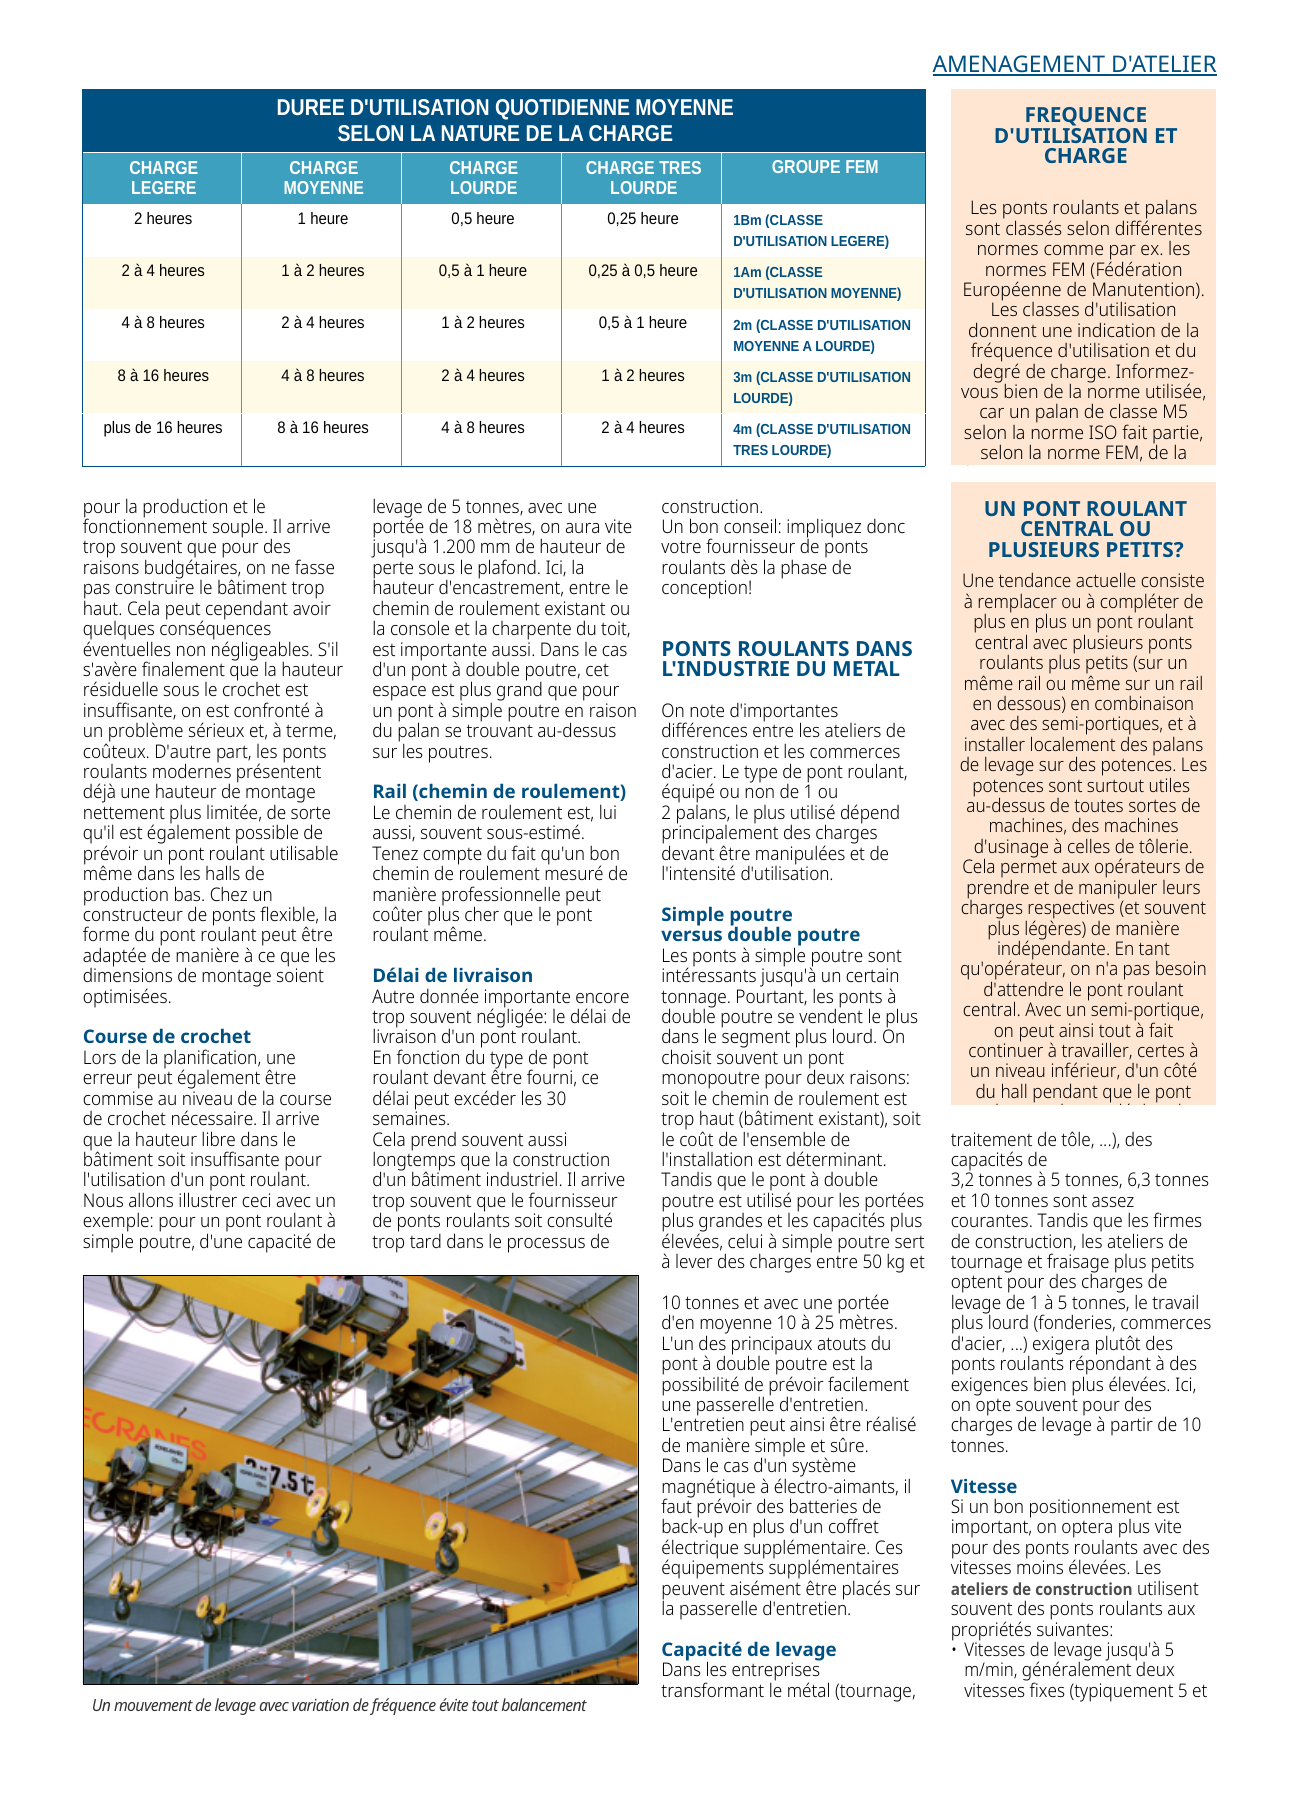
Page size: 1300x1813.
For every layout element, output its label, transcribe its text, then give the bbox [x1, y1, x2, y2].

table_cell 0,5 à 1 heure [562, 309, 721, 361]
text Dans les entreprises transformant le métal (tournage, traitement de tôle, ...), des capacités de 3,2 tonnes à 5 tonnes, 6,3 tonnes et 10 tonnes sont assez courantes. Tandis que les firmes de construction, les ateliers de tournage et fraisage plus petits optent pour des charges de levage de 1 à 5 tonnes, le travail plus lourd (fonderies, commerces d'acier, ...) exigera plutôt des ponts roulants répondant à des exigences bien plus élevées. Ici, on opte souvent pour des charges de levage à partir de 10 tonnes. [951, 1105, 1216, 1456]
text On note d'importantes différences entre les ateliers de construction et les commerces d'acier. Le type de pont roulant, équipé ou non de 1 ou 2 palans, le plus utilisé dépend principalement des charges devant être manipulées et de l'intensité d'utilisation. [661, 687, 927, 885]
text Ponts roulants dans l'industrie du metal [661, 628, 927, 681]
text levage de 5 tonnes, avec une portée de 18 mètres, on aura vite jusqu'à 1.200 mm de hauteur de perte sous le plafond. Ici, la hauteur d'encastrement, entre le chemin de roulement existant ou la console et la charpente du toit, est importante aussi. Dans le cas d'un pont à double poutre, cet espace est plus grand que pour un pont à simple poutre en raison du palan se trouvant au-dessus sur les poutres. [372, 470, 638, 762]
text Les ponts roulants et palans sont classés selon différentes normes comme par ex. les normes FEM (Fédération Européenne de Manutention). [957, 198, 1210, 301]
table_cell charge trEs lourde [562, 153, 721, 204]
text • Vitesses de levage jusqu'à 5 m/min, généralement deux vitesses fixes (typiquement 5 et [951, 1640, 1216, 1701]
table_cell 2 heures [83, 204, 241, 257]
table_cell 8 à 16 heures [242, 414, 401, 466]
table_cell 0,25 heure [562, 204, 721, 257]
picture [84, 1276, 638, 1684]
text Un mouvement de levage avec variation de fréquence évite tout balancement [92, 1696, 629, 1716]
text Rail (chemin de roulement) [372, 783, 638, 803]
text Course de crochet [83, 1028, 348, 1048]
text Le chemin de roulement est, lui aussi, souvent sous-estimé. [372, 803, 638, 844]
table_cell 2m (Classe d'utilisation moyenne a lourde) [722, 309, 925, 361]
text Nous allons illustrer ceci avec un exemple: pour un pont roulant à simple poutre, d'une capacité de [83, 1191, 348, 1252]
table_cell charge moyenne [242, 153, 401, 204]
table_cell 1 à 2 heures [562, 361, 721, 413]
text En fonction du type de pont roulant devant être fourni, ce délai peut excéder les 30 semaines. Cela prend souvent aussi longtemps que la construction d'un bâtiment industriel. Il arrive trop souvent que le fournisseur de ponts roulants soit consulté trop tard dans le processus de construction. [372, 1048, 638, 1252]
table_cell 3m (Classe d'utilisation lourde) [722, 361, 925, 413]
table_cell 1 à 2 heures [242, 257, 401, 309]
table_cell 8 à 16 heures [83, 361, 241, 413]
table_cell 1 heure [242, 204, 401, 257]
table_cell 1am (Classe d'utilisation moyenne) [722, 257, 925, 309]
text Délai de livraison [372, 966, 638, 987]
text Les ponts à simple poutre sont intéressants jusqu'à un certain tonnage. Pourtant, les ponts à double poutre se vendent le plus dans le segment plus lourd. On choisit souvent un pont monopoutre pour deux raisons: soit le chemin de roulement est trop haut (bâtiment existant), soit le coût de l'ensemble de l'installation est déterminant. Tandis que le pont à double poutre est utilisé pour les portées plus grandes et les capacités plus élevées, celui à simple poutre sert à lever des charges entre 50 kg et 10 tonnes et avec une portée d'en moyenne 10 à 25 mètres. L'un des principaux atouts du pont à double poutre est la possibilité de prévoir facilement une passerelle d'entretien. L'entretien peut ainsi être réalisé de manière simple et sûre. Dans le cas d'un système magnétique à électro-aimants, il faut prévoir des batteries de back-up en plus d'un coffret électrique supplémentaire. Ces équipements supplémentaires peuvent aisément être placés sur la passerelle d'entretien. [661, 946, 927, 1620]
table_cell 4 à 8 heures [402, 414, 561, 466]
text Un bon conseil: impliquez donc votre fournisseur de ponts roulants dès la phase de conception! [661, 517, 927, 599]
table_cell Charge lEgEre [83, 153, 241, 204]
table_cell 2 à 4 heures [402, 361, 561, 413]
text Si un bon positionnement est important, on optera plus vite pour des ponts roulants avec des vitesses moins élevées. Les ateliers de construction utilisent souvent des ponts roulants aux propriétés suivantes: [951, 1497, 1216, 1640]
table_cell 2 à 4 heures [562, 414, 721, 466]
table_cell 0,5 à 1 heure [402, 257, 561, 309]
text En fonction du type de pont roulant devant être fourni, ce délai peut excéder les 30 semaines. Cela prend souvent aussi longtemps que la construction d'un bâtiment industriel. Il arrive trop souvent que le fournisseur de ponts roulants soit consulté trop tard dans le processus de construction. [661, 88, 927, 517]
table_cell 4 à 8 heures [83, 309, 241, 361]
text Un pont roulant central ou plusieurs petits? [961, 500, 1209, 561]
table_cell charge lourde [402, 153, 561, 204]
text Une tendance actuelle consiste à remplacer ou à compléter de plus en plus un pont roulant central avec plusieurs ponts roulants plus petits (sur un même rail ou même sur un rail en dessous) en combinaison avec des semi-portiques, et à installer localement des palans de levage sur des potences. Les potences sont surtout utiles au-dessus de toutes sortes de machines, des machines d'usinage à celles de tôlerie. Cela permet aux opérateurs de prendre et de manipuler leurs charges respectives (et souvent plus légères) de manière indépendante. En tant qu'opérateur, on n'a pas besoin d'attendre le pont roulant central. Avec un semi-portique, on peut ainsi tout à fait continuer à travailler, certes à un niveau inférieur, d'un côté du hall pendant que le pont roulant au-dessus déplace les pièces plus grosses. [957, 572, 1209, 1105]
text Dans les entreprises transformant le métal (tournage, traitement de tôle, ...), des capacités de 3,2 tonnes à 5 tonnes, 6,3 tonnes et 10 tonnes sont assez courantes. Tandis que les firmes de construction, les ateliers de tournage et fraisage plus petits optent pour des charges de levage de 1 à 5 tonnes, le travail plus lourd (fonderies, commerces d'acier, ...) exigera plutôt des ponts roulants répondant à des exigences bien plus élevées. Ici, on opte souvent pour des charges de levage à partir de 10 tonnes. [661, 1661, 927, 1701]
text Capacité de levage [661, 1640, 927, 1661]
table_cell plus de 16 heures [83, 414, 241, 466]
table_cell 4m (Classe d'utilisation tres lourde) [722, 414, 925, 466]
table_cell 2 à 4 heures [83, 257, 241, 309]
text Tenez compte du fait qu'un bon chemin de roulement mesuré de manière professionnelle peut coûter plus cher que le pont roulant même. [372, 844, 638, 946]
text Lors de la planification, une erreur peut également être commise au niveau de la course de crochet nécessaire. Il arrive que la hauteur libre dans le bâtiment soit insuffisante pour l'utilisation d'un pont roulant. [83, 1048, 348, 1191]
table_cell 0,5 heure [402, 204, 561, 257]
table_cell Groupe FEM [722, 153, 925, 204]
text Autre donnée importante encore trop souvent négligée: le délai de livraison d'un pont roulant. [372, 987, 638, 1048]
table_header DurEe d'utilisation quotidienne moyenne selon la nature de la charge [83, 90, 925, 152]
text Simple poutre versus double poutre [661, 905, 927, 946]
text Vitesse [951, 1477, 1216, 1497]
text Frequence d'utilisation et charge [961, 107, 1210, 188]
table_cell 1 à 2 heures [402, 309, 561, 361]
table_cell 4 à 8 heures [242, 361, 401, 413]
text Les classes d'utilisation donnent une indication de la fréquence d'utilisation et du degré de charge. Informez-vous bien de la norme utilisée, car un palan de classe M5 selon la norme ISO fait partie, selon la norme FEM, de la classe 2m! [957, 301, 1210, 465]
text pour la production et le fonctionnement souple. Il arrive trop souvent que pour des raisons budgétaires, on ne fasse pas construire le bâtiment trop haut. Cela peut cependant avoir quelques conséquences éventuelles non négligeables. S'il s'avère finalement que la hauteur résiduelle sous le crochet est insuffisante, on est confronté à un problème sérieux et, à terme, coûteux. D'autre part, les ponts roulants modernes présentent déjà une hauteur de montage nettement plus limitée, de sorte qu'il est également possible de prévoir un pont roulant utilisable même dans les halls de production bas. Chez un constructeur de ponts flexible, la forme du pont roulant peut être adaptée de manière à ce que les dimensions de montage soient optimisées. [83, 470, 348, 1007]
table_cell 0,25 à 0,5 heure [562, 257, 721, 309]
table_cell 2 à 4 heures [242, 309, 401, 361]
table_cell 1bm (Classe d'utilisation legere) [722, 204, 925, 257]
